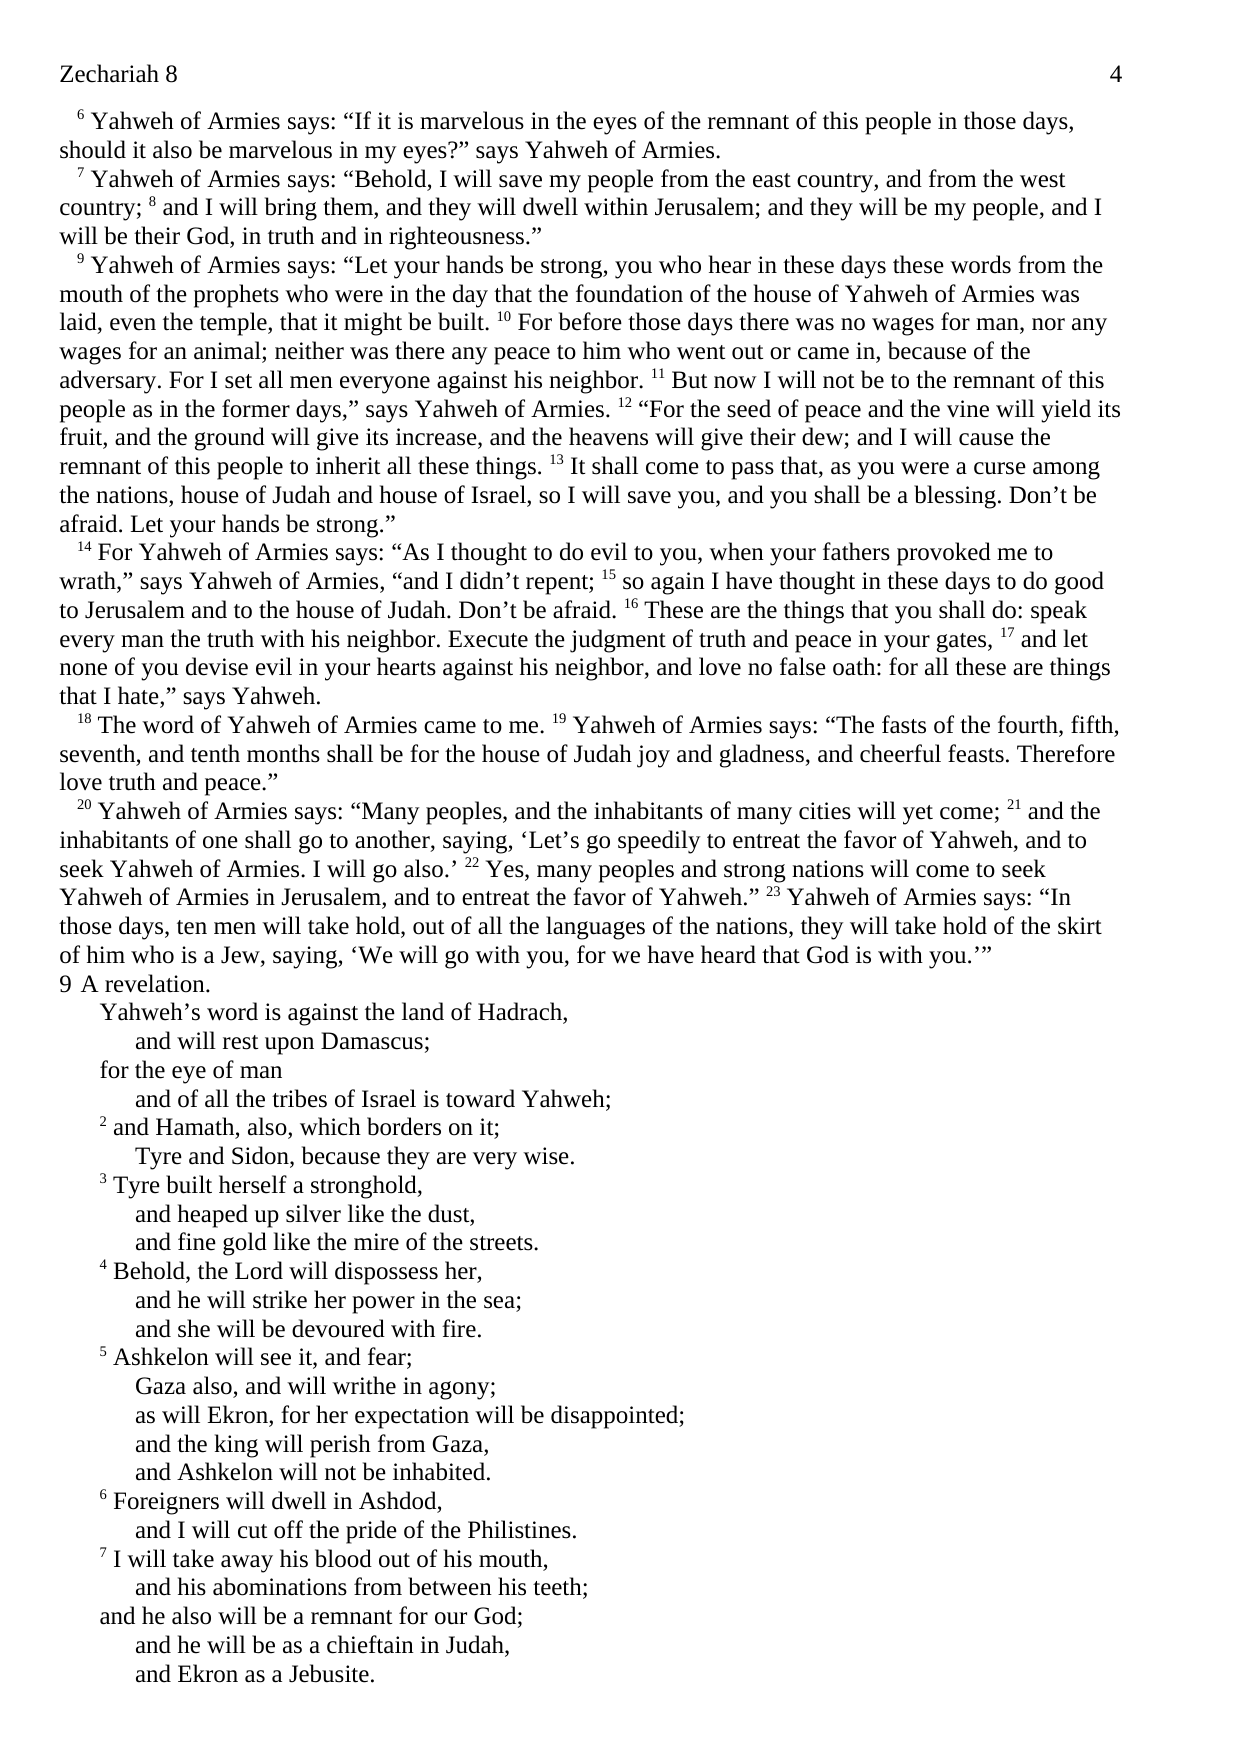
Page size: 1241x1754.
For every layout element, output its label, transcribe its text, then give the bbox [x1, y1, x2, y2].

text 18 The word of Yahweh of Armies came to me. 19 Yahweh of Armies says: “The fasts of the fourth, fifth, seventh, and tenth months shall be for the house of Judah joy and gladness, and cheerful feasts. Therefore love truth and peace.” [59, 710, 1122, 796]
text 7 I will take away his blood out of his mouth, [99, 1544, 1122, 1572]
text 9A revelation. [59, 969, 1122, 997]
text 2 and Hamath, also, which borders on it; [99, 1112, 1122, 1141]
text Gaza also, and will writhe in agony; [135, 1371, 1122, 1400]
text and his abominations from between his teeth; [135, 1572, 1122, 1601]
text for the eye of man [99, 1055, 1122, 1084]
text 3 Tyre built herself a stronghold, [99, 1170, 1122, 1199]
text 4 Behold, the Lord will dispossess her, [99, 1256, 1122, 1285]
text and she will be devoured with fire. [135, 1314, 1122, 1342]
text Tyre and Sidon, because they are very wise. [135, 1141, 1122, 1170]
text and Ashkelon will not be inhabited. [135, 1457, 1122, 1486]
text and he will strike her power in the sea; [135, 1285, 1122, 1314]
text and will rest upon Damascus; [135, 1026, 1122, 1055]
text and of all the tribes of Israel is toward Yahweh; [135, 1084, 1122, 1112]
text as will Ekron, for her expectation will be disappointed; [135, 1400, 1122, 1429]
text 6 Foreigners will dwell in Ashdod, [99, 1486, 1122, 1515]
text and he will be as a chieftain in Judah, [135, 1630, 1122, 1659]
text 7 Yahweh of Armies says: “Behold, I will save my people from the east country, and from the west country; 8 and I will bring them, and they will dwell within Jerusalem; and they will be my people, and I will be their God, in truth and in righteousness.” [59, 164, 1122, 250]
text Yahweh’s word is against the land of Hadrach, [99, 997, 1122, 1026]
text 20 Yahweh of Armies says: “Many peoples, and the inhabitants of many cities will yet come; 21 and the inhabitants of one shall go to another, saying, ‘Let’s go speedily to entreat the favor of Yahweh, and to seek Yahweh of Armies. I will go also.’ 22 Yes, many peoples and strong nations will come to seek Yahweh of Armies in Jerusalem, and to entreat the favor of Yahweh.” 23 Yahweh of Armies says: “In those days, ten men will take hold, out of all the languages of the nations, they will take hold of the skirt of him who is a Jew, saying, ‘We will go with you, for we have heard that God is with you.’” [59, 796, 1122, 969]
text and I will cut off the pride of the Philistines. [135, 1515, 1122, 1544]
text and he also will be a remnant for our God; [99, 1601, 1122, 1630]
text 5 Ashkelon will see it, and fear; [99, 1342, 1122, 1371]
text 9 Yahweh of Armies says: “Let your hands be strong, you who hear in these days these words from the mouth of the prophets who were in the day that the foundation of the house of Yahweh of Armies was laid, even the temple, that it might be built. 10 For before those days there was no wages for man, nor any wages for an animal; neither was there any peace to him who went out or came in, because of the adversary. For I set all men everyone against his neighbor. 11 But now I will not be to the remnant of this people as in the former days,” says Yahweh of Armies. 12 “For the seed of peace and the vine will yield its fruit, and the ground will give its increase, and the heavens will give their dew; and I will cause the remnant of this people to inherit all these things. 13 It shall come to pass that, as you were a curse among the nations, house of Judah and house of Israel, so I will save you, and you shall be a blessing. Don’t be afraid. Let your hands be strong.” [59, 250, 1122, 537]
text and the king will perish from Gaza, [135, 1429, 1122, 1457]
text and fine gold like the mire of the streets. [135, 1227, 1122, 1256]
text 14 For Yahweh of Armies says: “As I thought to do evil to you, when your fathers provoked me to wrath,” says Yahweh of Armies, “and I didn’t repent; 15 so again I have thought in these days to do good to Jerusalem and to the house of Judah. Don’t be afraid. 16 These are the things that you shall do: speak every man the truth with his neighbor. Execute the judgment of truth and peace in your gates, 17 and let none of you devise evil in your hearts against his neighbor, and love no false oath: for all these are things that I hate,” says Yahweh. [59, 537, 1122, 710]
text 6 Yahweh of Armies says: “If it is marvelous in the eyes of the remnant of this people in those days, should it also be marvelous in my eyes?” says Yahweh of Armies. [59, 106, 1122, 164]
text and heaped up silver like the dust, [135, 1199, 1122, 1227]
text and Ekron as a Jebusite. [135, 1659, 1122, 1687]
